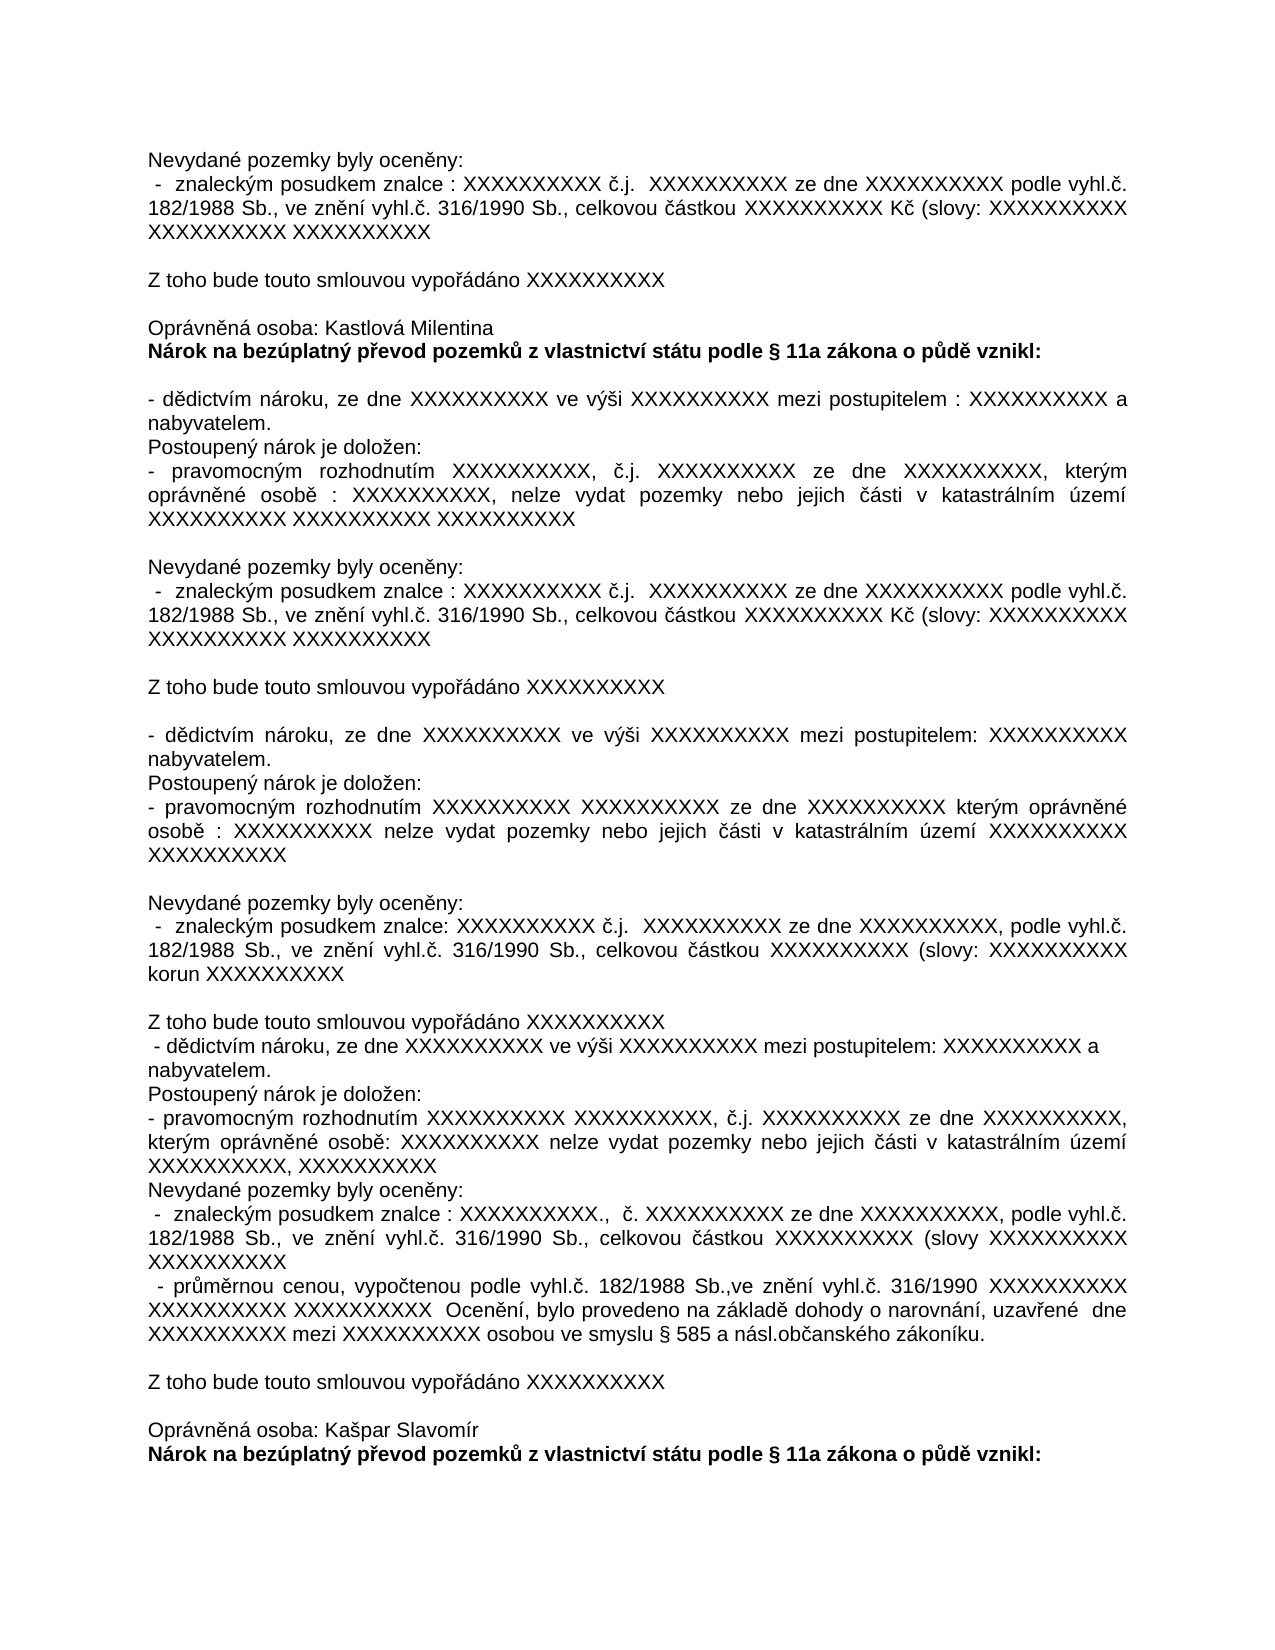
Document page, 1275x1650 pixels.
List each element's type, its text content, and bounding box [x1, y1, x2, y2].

text Nevydané pozemky byly oceněny: [148, 1178, 1127, 1202]
text - dědictvím nároku, ze dne XXXXXXXXXX ve výši XXXXXXXXXX mezi postupitelem: XXXXXXXXXX a nabyvatelem. [148, 1034, 1127, 1082]
text Nárok na bezúplatný převod pozemků z vlastnictví státu podle § 11a zákona o půdě vznikl: [148, 1441, 1127, 1465]
text - pravomocným rozhodnutím XXXXXXXXXX XXXXXXXXXX ze dne XXXXXXXXXX kterým oprávněné osobě : XXXXXXXXXX nelze vydat pozemky nebo jejich části v katastrálním území XXXXXXXXXX XXXXXXXXXX [148, 794, 1127, 866]
text - znaleckým posudkem znalce : XXXXXXXXXX č.j. XXXXXXXXXX ze dne XXXXXXXXXX podle vyhl.č. 182/1988 Sb., ve znění vyhl.č. 316/1990 Sb., celkovou částkou XXXXXXXXXX Kč (slovy: XXXXXXXXXX XXXXXXXXXX XXXXXXXXXX [148, 172, 1127, 243]
text - průměrnou cenou, vypočtenou podle vyhl.č. 182/1988 Sb.,ve znění vyhl.č. 316/1990 XXXXXXXXXX XXXXXXXXXX XXXXXXXXXX Ocenění, bylo provedeno na základě dohody o narovnání, uzavřené dne XXXXXXXXXX mezi XXXXXXXXXX osobou ve smyslu § 585 a násl.občanského zákoníku. [148, 1274, 1127, 1346]
text Nárok na bezúplatný převod pozemků z vlastnictví státu podle § 11a zákona o půdě vznikl: [148, 339, 1127, 363]
text - pravomocným rozhodnutím XXXXXXXXXX, č.j. XXXXXXXXXX ze dne XXXXXXXXXX, kterým oprávněné osobě : XXXXXXXXXX, nelze vydat pozemky nebo jejich části v katastrálním území XXXXXXXXXX XXXXXXXXXX XXXXXXXXXX [148, 459, 1127, 531]
text Z toho bude touto smlouvou vypořádáno XXXXXXXXXX [148, 267, 1127, 291]
text Oprávněná osoba: Kastlová Milentina [148, 315, 1127, 339]
text - znaleckým posudkem znalce : XXXXXXXXXX č.j. XXXXXXXXXX ze dne XXXXXXXXXX podle vyhl.č. 182/1988 Sb., ve znění vyhl.č. 316/1990 Sb., celkovou částkou XXXXXXXXXX Kč (slovy: XXXXXXXXXX XXXXXXXXXX XXXXXXXXXX [148, 579, 1127, 651]
text Postoupený nárok je doložen: [148, 1082, 1127, 1106]
text Oprávněná osoba: Kašpar Slavomír [148, 1417, 1127, 1441]
text Nevydané pozemky byly oceněny: [148, 890, 1127, 914]
text - dědictvím nároku, ze dne XXXXXXXXXX ve výši XXXXXXXXXX mezi postupitelem : XXXXXXXXXX a nabyvatelem. [148, 387, 1127, 435]
text - znaleckým posudkem znalce: XXXXXXXXXX č.j. XXXXXXXXXX ze dne XXXXXXXXXX, podle vyhl.č. 182/1988 Sb., ve znění vyhl.č. 316/1990 Sb., celkovou částkou XXXXXXXXXX (slovy: XXXXXXXXXX korun XXXXXXXXXX [148, 914, 1127, 986]
text - pravomocným rozhodnutím XXXXXXXXXX XXXXXXXXXX, č.j. XXXXXXXXXX ze dne XXXXXXXXXX, kterým oprávněné osobě: XXXXXXXXXX nelze vydat pozemky nebo jejich části v katastrálním území XXXXXXXXXX, XXXXXXXXXX [148, 1106, 1127, 1178]
text Z toho bude touto smlouvou vypořádáno XXXXXXXXXX [148, 1010, 1127, 1034]
text Postoupený nárok je doložen: [148, 435, 1127, 459]
text - dědictvím nároku, ze dne XXXXXXXXXX ve výši XXXXXXXXXX mezi postupitelem: XXXXXXXXXX nabyvatelem. [148, 723, 1127, 771]
text Nevydané pozemky byly oceněny: [148, 555, 1127, 579]
text - znaleckým posudkem znalce : XXXXXXXXXX., č. XXXXXXXXXX ze dne XXXXXXXXXX, podle vyhl.č. 182/1988 Sb., ve znění vyhl.č. 316/1990 Sb., celkovou částkou XXXXXXXXXX (slovy XXXXXXXXXX XXXXXXXXXX [148, 1202, 1127, 1274]
text Postoupený nárok je doložen: [148, 771, 1127, 794]
text Z toho bude touto smlouvou vypořádáno XXXXXXXXXX [148, 675, 1127, 699]
text Z toho bude touto smlouvou vypořádáno XXXXXXXXXX [148, 1369, 1127, 1393]
text Nevydané pozemky byly oceněny: [148, 148, 1127, 172]
